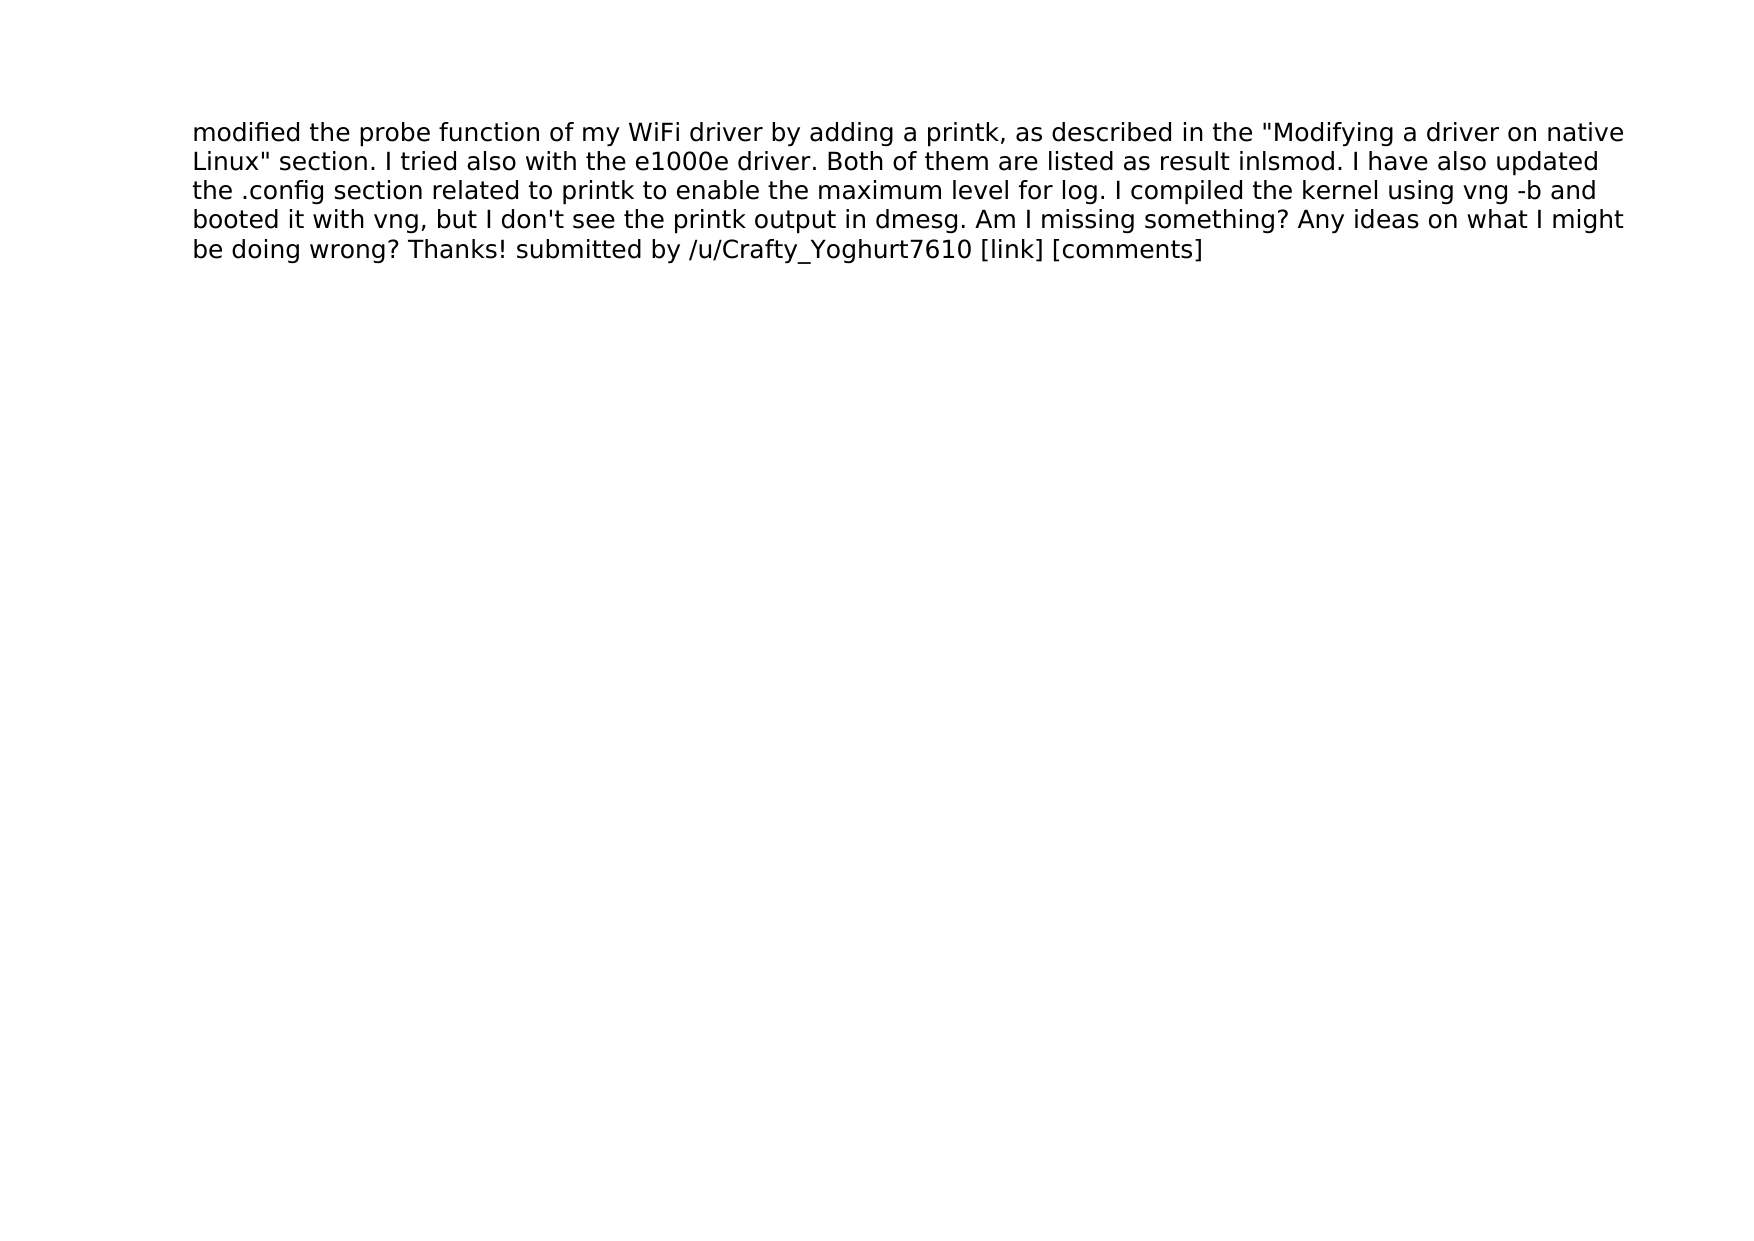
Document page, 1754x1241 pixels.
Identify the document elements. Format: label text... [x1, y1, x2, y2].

list modified the probe function of my WiFi driver by adding a printk, as described in the "Modifying a driver on native Linux" section. I tried also with the e1000e driver. Both of them are listed as result inlsmod. I have also updated the .config section related to printk to enable the maximum level for log. I compiled the kernel using vng -b and booted it with vng, but I don't see the printk output in dmesg. Am I missing something? Any ideas on what I might be doing wrong? Thanks! submitted by /u/Crafty_Yoghurt7610 [link] [comments] [177, 118, 1636, 264]
